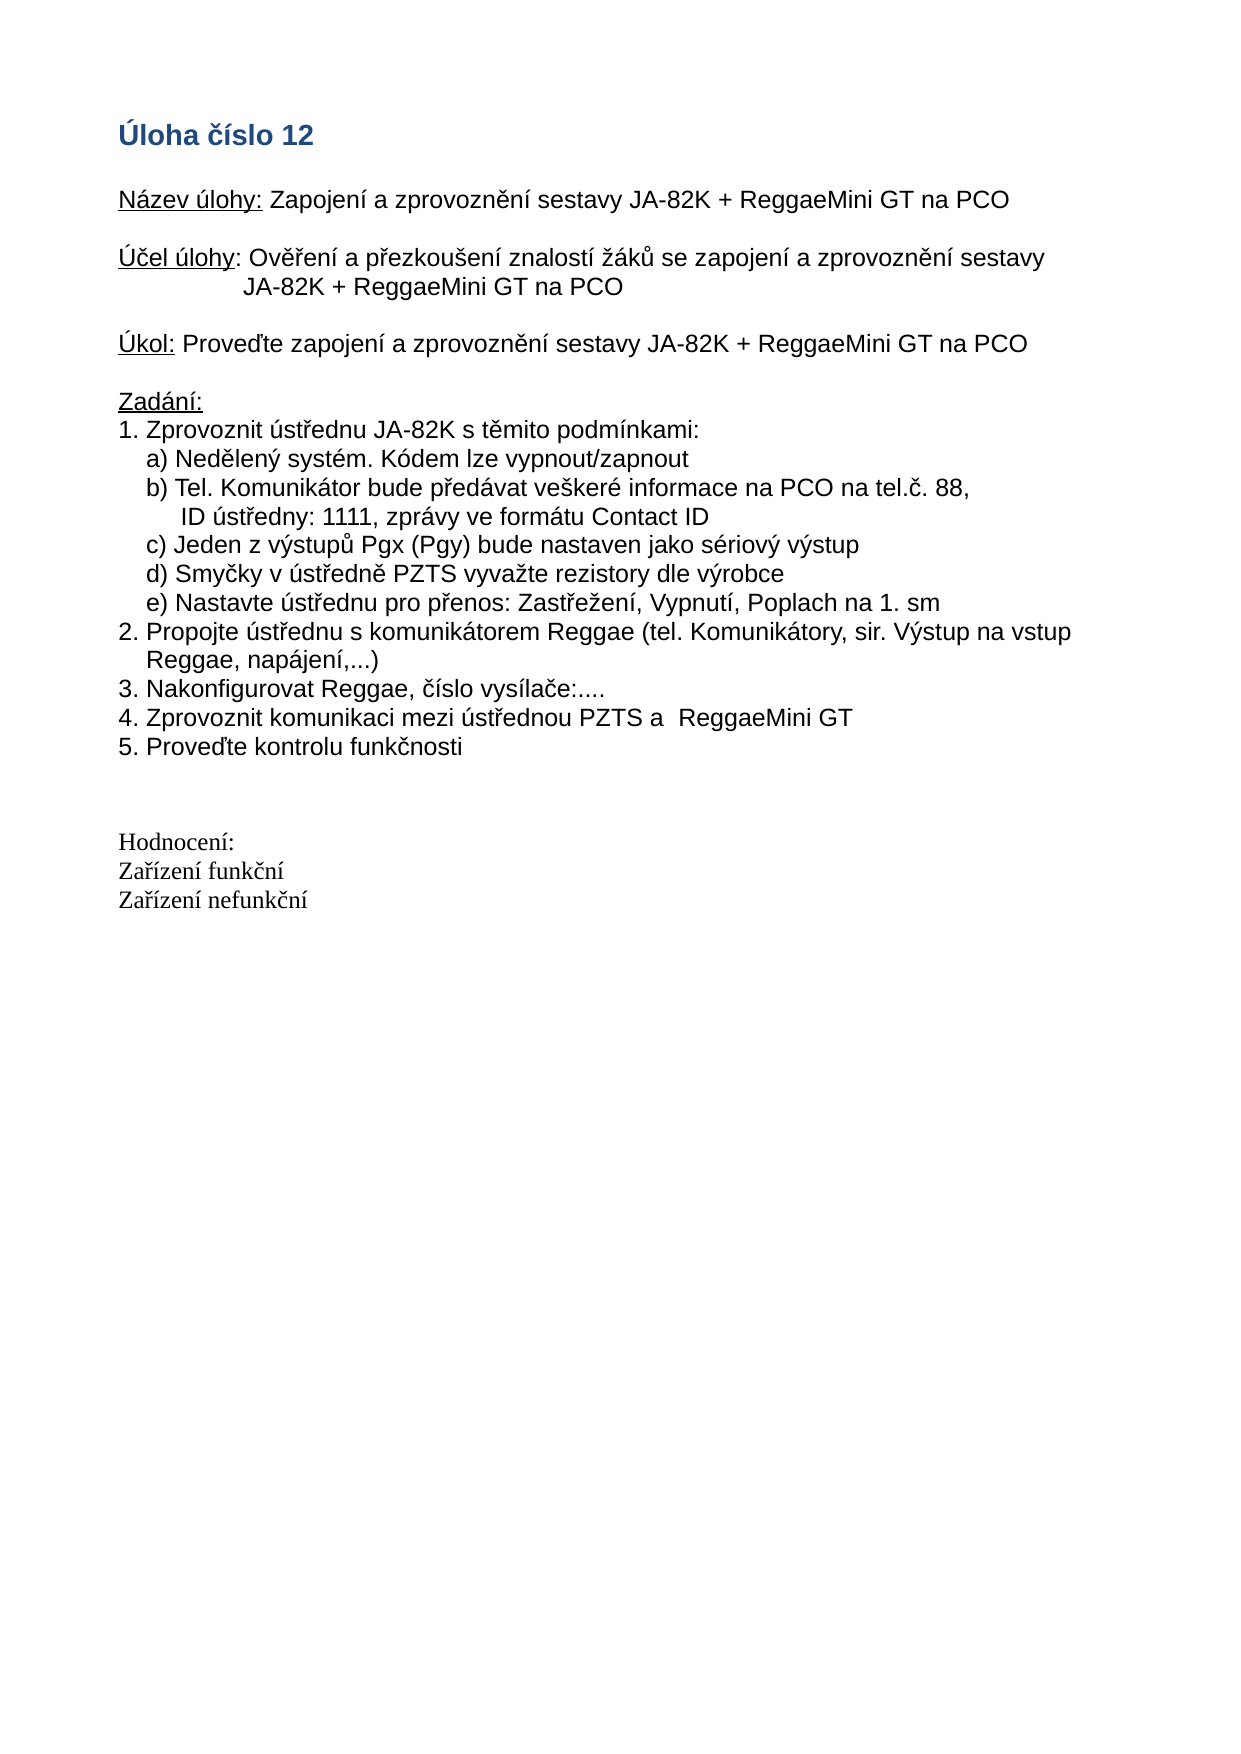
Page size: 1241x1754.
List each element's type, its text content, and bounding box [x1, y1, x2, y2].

text d) Smyčky v ústředně PZTS vyvažte rezistory dle výrobce [118, 559, 1122, 588]
text ID ústředny: 1111, zprávy ve formátu Contact ID [118, 501, 1122, 530]
text JA-82K + ReggaeMini GT na PCO [118, 271, 1122, 300]
text Úkol: Proveďte zapojení a zprovoznění sestavy JA-82K + ReggaeMini GT na PCO [118, 329, 1122, 358]
text b) Tel. Komunikátor bude předávat veškeré informace na PCO na tel.č. 88, [118, 473, 1122, 501]
text 5. Proveďte kontrolu funkčnosti [118, 731, 1122, 760]
text 3. Nakonfigurovat Reggae, číslo vysílače:.... [118, 674, 1122, 703]
text 2. Propojte ústřednu s komunikátorem Reggae (tel. Komunikátory, sir. Výstup na vstup [118, 616, 1122, 645]
text Hodnocení: [118, 827, 1122, 856]
text Zadání: [118, 386, 1122, 415]
text a) Nedělený systém. Kódem lze vypnout/zapnout [118, 444, 1122, 473]
text Účel úlohy: Ověření a přezkoušení znalostí žáků se zapojení a zprovoznění sestavy [118, 243, 1122, 271]
text Úloha číslo 12 [118, 118, 1122, 152]
text e) Nastavte ústřednu pro přenos: Zastřežení, Vypnutí, Poplach na 1. sm [118, 588, 1122, 616]
text 4. Zprovoznit komunikaci mezi ústřednou PZTS a ReggaeMini GT [118, 703, 1122, 731]
text 1. Zprovoznit ústřednu JA-82K s těmito podmínkami: [118, 415, 1122, 444]
text Zařízení nefunkční [118, 885, 1122, 914]
text Reggae, napájení,...) [118, 645, 1122, 674]
text Zařízení funkční [118, 856, 1122, 885]
text Název úlohy: Zapojení a zprovoznění sestavy JA-82K + ReggaeMini GT na PCO [118, 185, 1122, 214]
text c) Jeden z výstupů Pgx (Pgy) bude nastaven jako sériový výstup [118, 530, 1122, 559]
